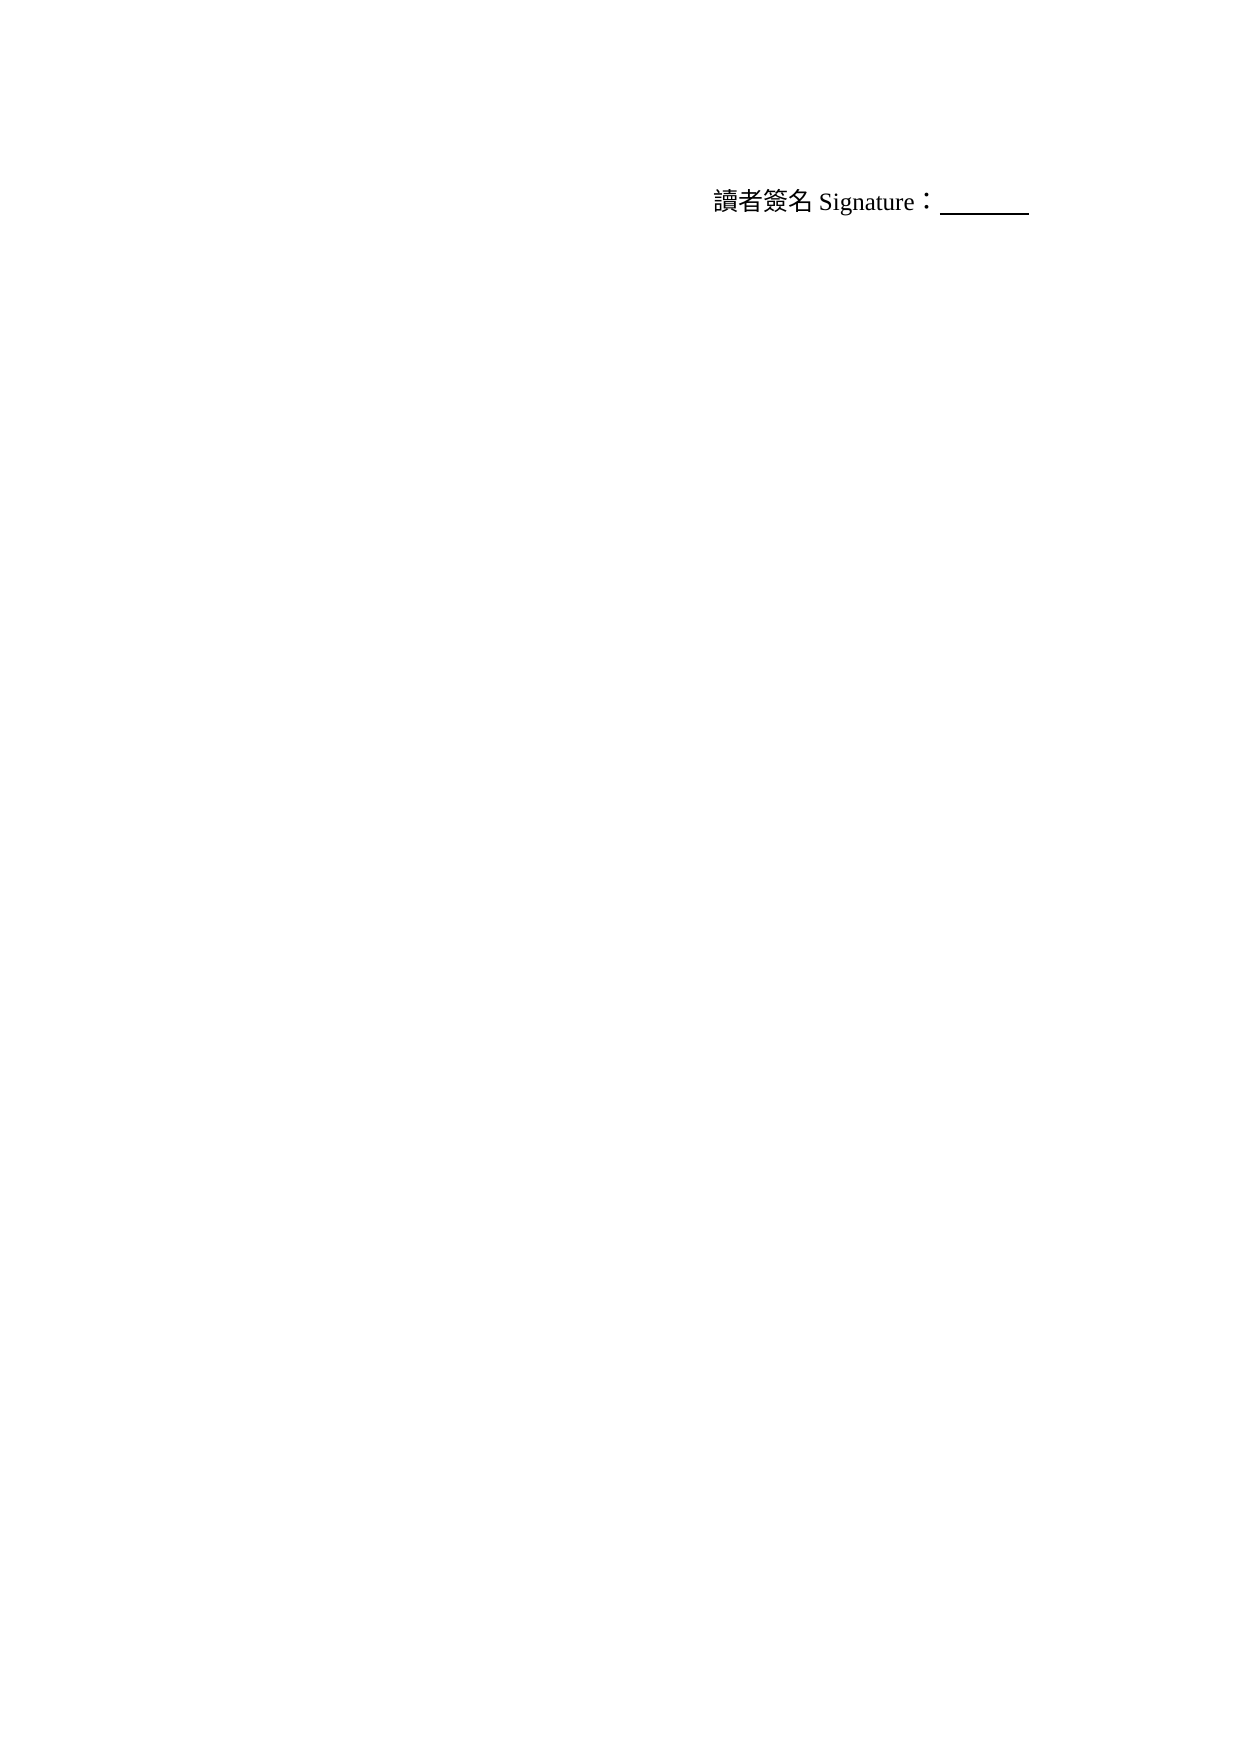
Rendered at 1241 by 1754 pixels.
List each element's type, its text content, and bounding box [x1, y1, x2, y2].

text 讀者簽名Signature： [89, 158, 1152, 221]
